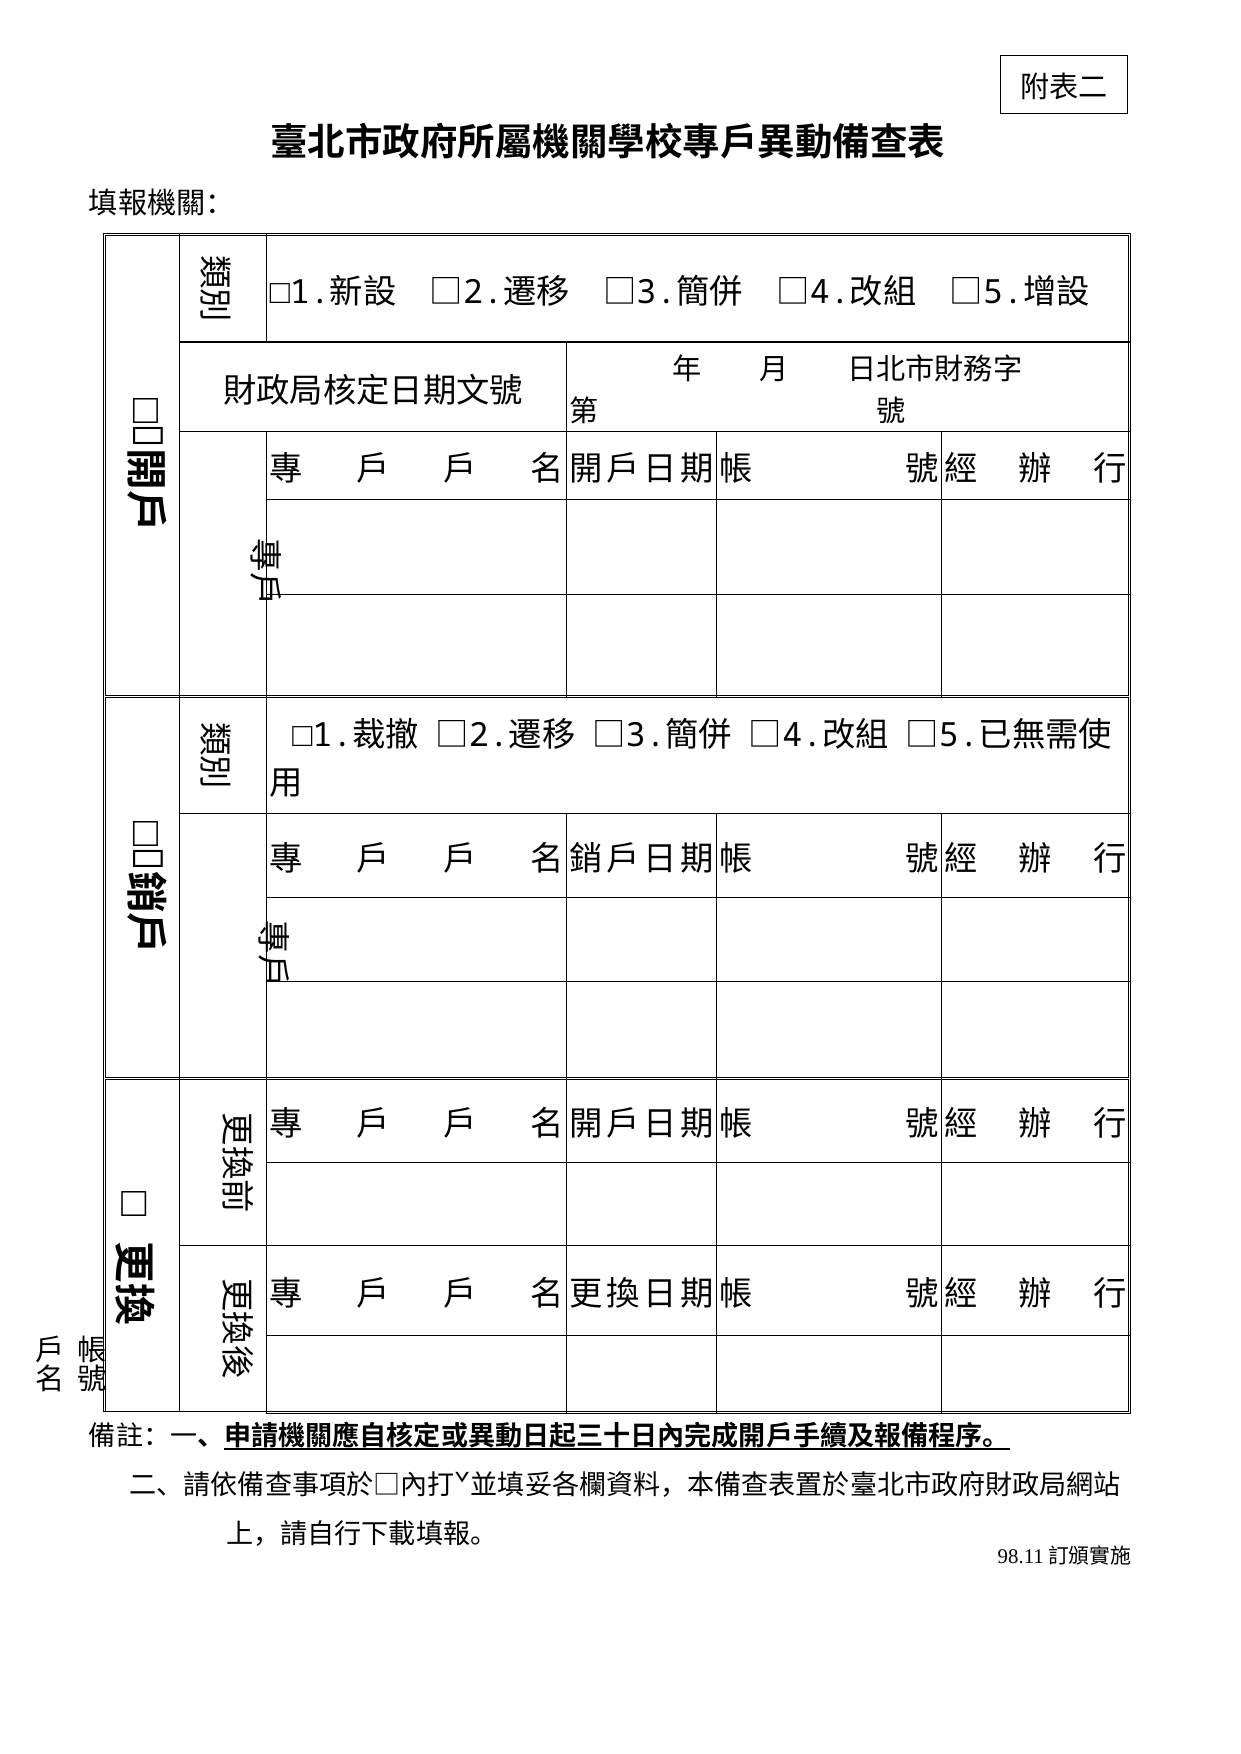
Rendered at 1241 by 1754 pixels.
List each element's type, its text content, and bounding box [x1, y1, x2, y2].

table_cell [567, 500, 716, 594]
table_cell [942, 982, 1128, 1077]
table_cell [267, 982, 566, 1077]
table_cell [942, 595, 1128, 695]
table_cell 帳號 [717, 1246, 941, 1335]
table_cell [717, 1163, 941, 1245]
table_cell 更換日期 [567, 1246, 716, 1335]
table_cell 帳號 [717, 1080, 941, 1162]
table_header □開戶 [106, 236, 179, 695]
table_cell [717, 595, 941, 695]
text 填報機關： [89, 180, 1126, 222]
table_cell [567, 595, 716, 695]
text 98.11訂頒實施 [997, 1539, 1155, 1570]
table_cell 經辦行 [942, 1246, 1128, 1335]
table_cell □1.裁撤 □2.遷移 □3.簡併 □4.改組 □5.已無需使用 [267, 698, 1128, 813]
table_cell 類別 [180, 698, 266, 813]
table_cell [942, 500, 1128, 594]
table_cell [567, 982, 716, 1077]
table_cell [267, 898, 566, 981]
table_cell 經辦行 [942, 814, 1128, 897]
table_cell 專戶戶名 [267, 814, 566, 897]
table_cell 開戶日期 [567, 1080, 716, 1162]
table_cell [267, 500, 566, 594]
table_cell □銷戶 [106, 698, 179, 1077]
table_cell 帳號 [717, 432, 941, 499]
text 臺北市政府所屬機關學校專戶異動備查表 [1001, 56, 1127, 113]
table_cell [717, 982, 941, 1077]
table_cell [567, 1336, 716, 1411]
table_cell [942, 1336, 1128, 1411]
table_cell □ 更換 [106, 1080, 179, 1411]
table_cell 更換前 [180, 1080, 266, 1245]
table_cell [567, 1163, 716, 1245]
table_cell 銷戶日期 [567, 814, 716, 897]
table_cell 年 月 日北市財務字 第 號 [567, 343, 1128, 431]
text 二、請依備查事項於□內打ˇ並填妥各欄資料，本備查表置於臺北市政府財政局網站上，請自行下載填報。 [89, 1463, 1164, 1587]
table_cell 專戶 [180, 432, 266, 695]
text 附表二 [1009, 64, 1118, 104]
table_cell 經辦行 [942, 1080, 1128, 1162]
table_cell [942, 898, 1128, 981]
table_header □1.新設 □2.遷移 □3.簡併 □4.改組 □5.增設 [267, 236, 1128, 341]
table_cell [717, 898, 941, 981]
table_cell [567, 898, 716, 981]
text 備註：一、申請機關應自核定或異動日起三十日內完成開戶手續及報備程序。 [89, 1414, 1181, 1453]
table_header 類別 [180, 236, 266, 341]
table_cell 專戶戶名 [267, 432, 566, 499]
table_cell [717, 500, 941, 594]
table_cell 專戶 [180, 814, 266, 1077]
table_cell 開戶日期 [567, 432, 716, 499]
table_cell 專戶戶名 [267, 1246, 566, 1335]
text 臺北市政府所屬機關學校專戶異動備查表 [89, 56, 1126, 167]
table_cell 帳號 [717, 814, 941, 897]
table_cell [267, 1163, 566, 1245]
table_cell [272, 580, 278, 594]
table_cell 經辦行 [942, 432, 1128, 499]
table_cell [267, 595, 566, 695]
table_cell [717, 1336, 941, 1411]
table_cell [271, 962, 278, 979]
table_cell [942, 1163, 1128, 1245]
table_cell 更換後 [180, 1246, 266, 1411]
table_cell 財政局核定日期文號 [180, 343, 566, 431]
table_cell 專戶戶名 [267, 1080, 566, 1162]
table_cell [267, 1336, 566, 1411]
